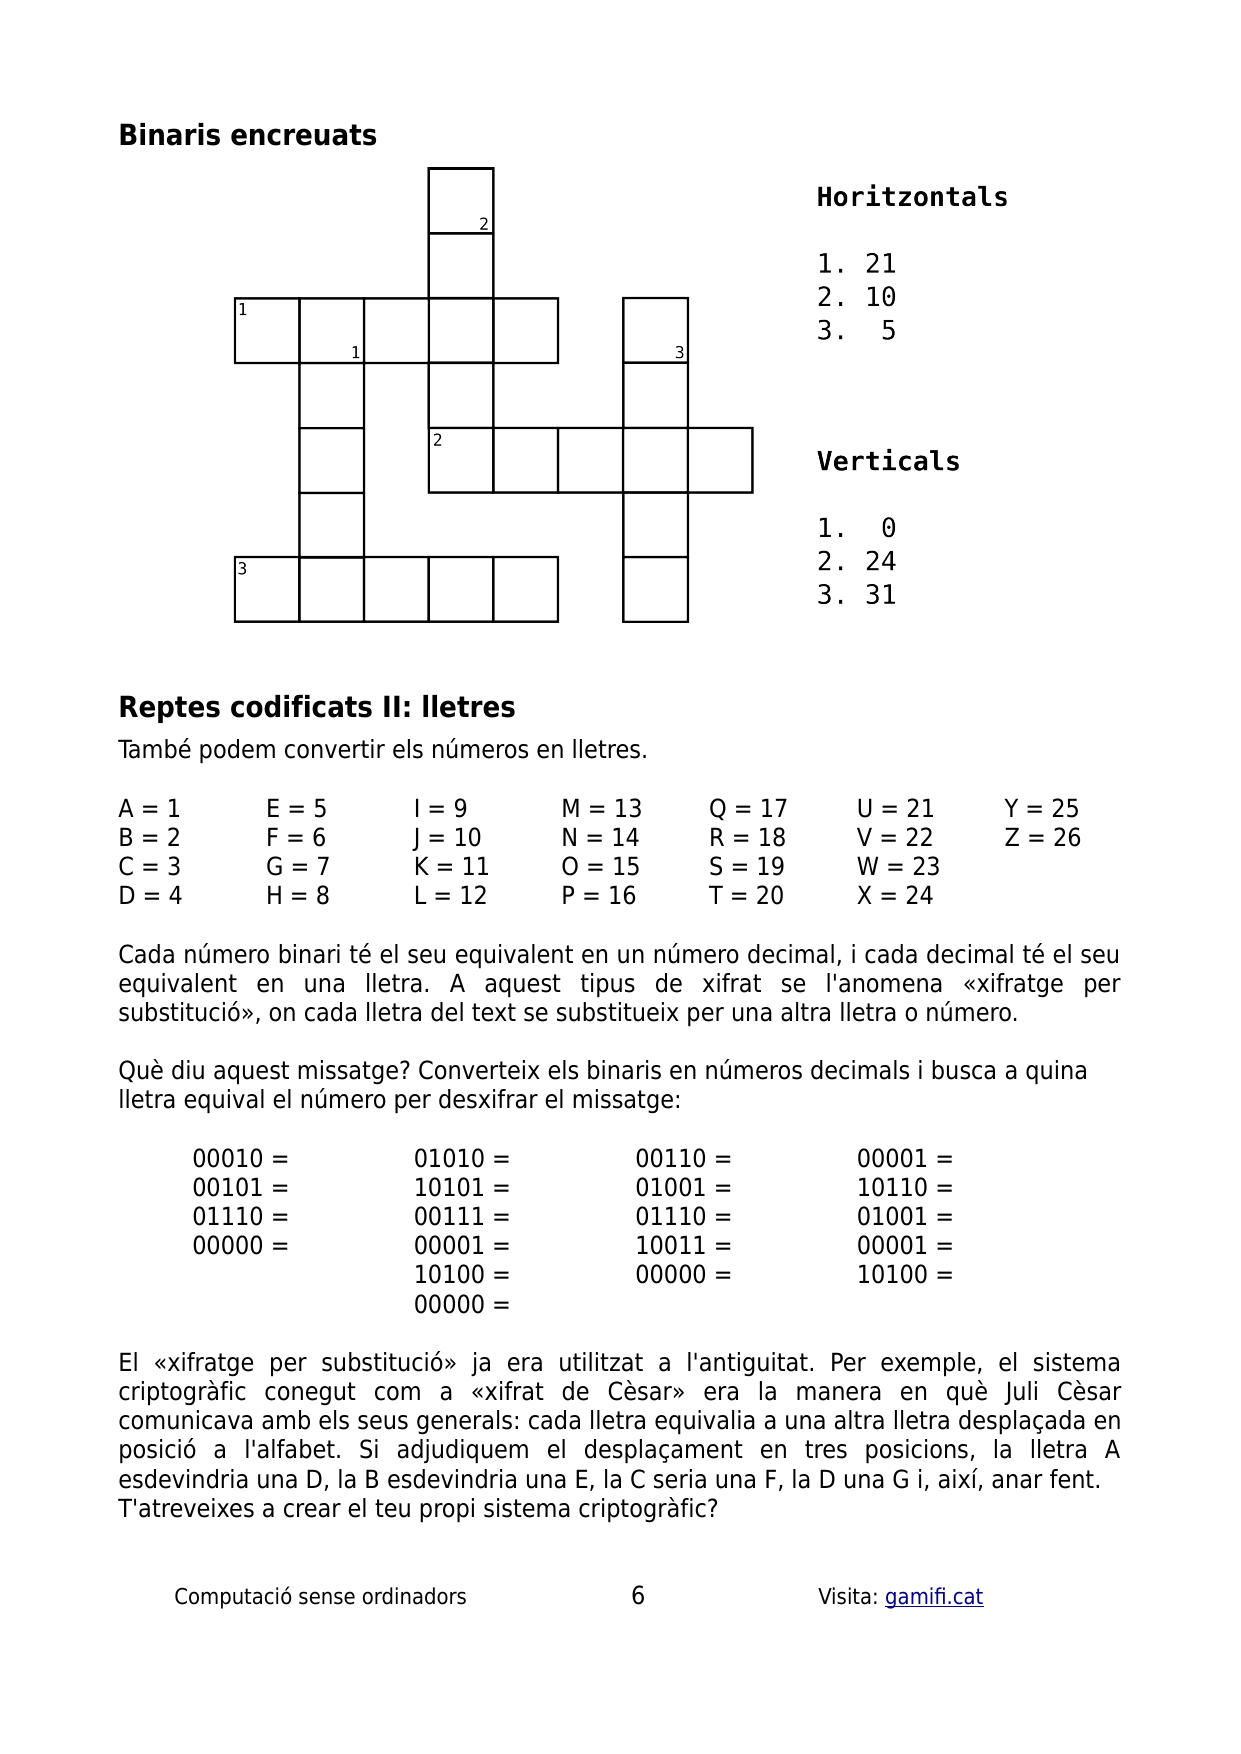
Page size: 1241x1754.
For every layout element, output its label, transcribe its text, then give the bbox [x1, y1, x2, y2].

text 10100 = 00000 = 10100 = [118, 1261, 1122, 1290]
text T'atreveixes a crear el teu propi sistema criptogràfic? [118, 1494, 1122, 1523]
text 01110 = 00111 = 01110 = 01001 = [118, 1202, 1122, 1231]
text També podem convertir els números en lletres. [118, 736, 1122, 765]
picture [233, 167, 1007, 623]
text 00000 = 00001 = 10011 = 00001 = [118, 1231, 1122, 1261]
text B = 2 F = 6 J = 10 N = 14 R = 18 V = 22 Z = 26 [118, 823, 1122, 852]
text Cada número binari té el seu equivalent en un número decimal, i cada decimal té el seu equivalent en una lletra. A aquest tipus de xifrat se l'anomena «xifratge per substitució», on cada lletra del text se substitueix per una altra lletra o número. [118, 940, 1122, 1027]
text 00101 = 10101 = 01001 = 10110 = [118, 1173, 1122, 1202]
text C = 3 G = 7 K = 11 O = 15 S = 19 W = 23 [118, 852, 1122, 881]
text Què diu aquest missatge? Converteix els binaris en números decimals i busca a quina lletra equival el número per desxifrar el missatge: [118, 1056, 1122, 1115]
text A = 1 E = 5 I = 9 M = 13 Q = 17 U = 21 Y = 25 [118, 794, 1122, 823]
subtitle Reptes codificats II: lletres [118, 690, 1122, 724]
text El «xifratge per substitució» ja era utilitzat a l'antiguitat. Per exemple, el sistema criptogràfic conegut com a «xifrat de Cèsar» era la manera en què Juli Cèsar comunicava amb els seus generals: cada lletra equivalia a una altra lletra desplaçada en posició a l'alfabet. Si adjudiquem el desplaçament en tres posicions, la lletra A esdevindria una D, la B esdevindria una E, la C seria una F, la D una G i, així, anar fent. [118, 1348, 1122, 1494]
text D = 4 H = 8 L = 12 P = 16 T = 20 X = 24 [118, 881, 1122, 911]
text 00010 = 01010 = 00110 = 00001 = [118, 1144, 1122, 1173]
subtitle Binaris encreuats [118, 118, 1122, 152]
text 00000 = [118, 1290, 1122, 1319]
